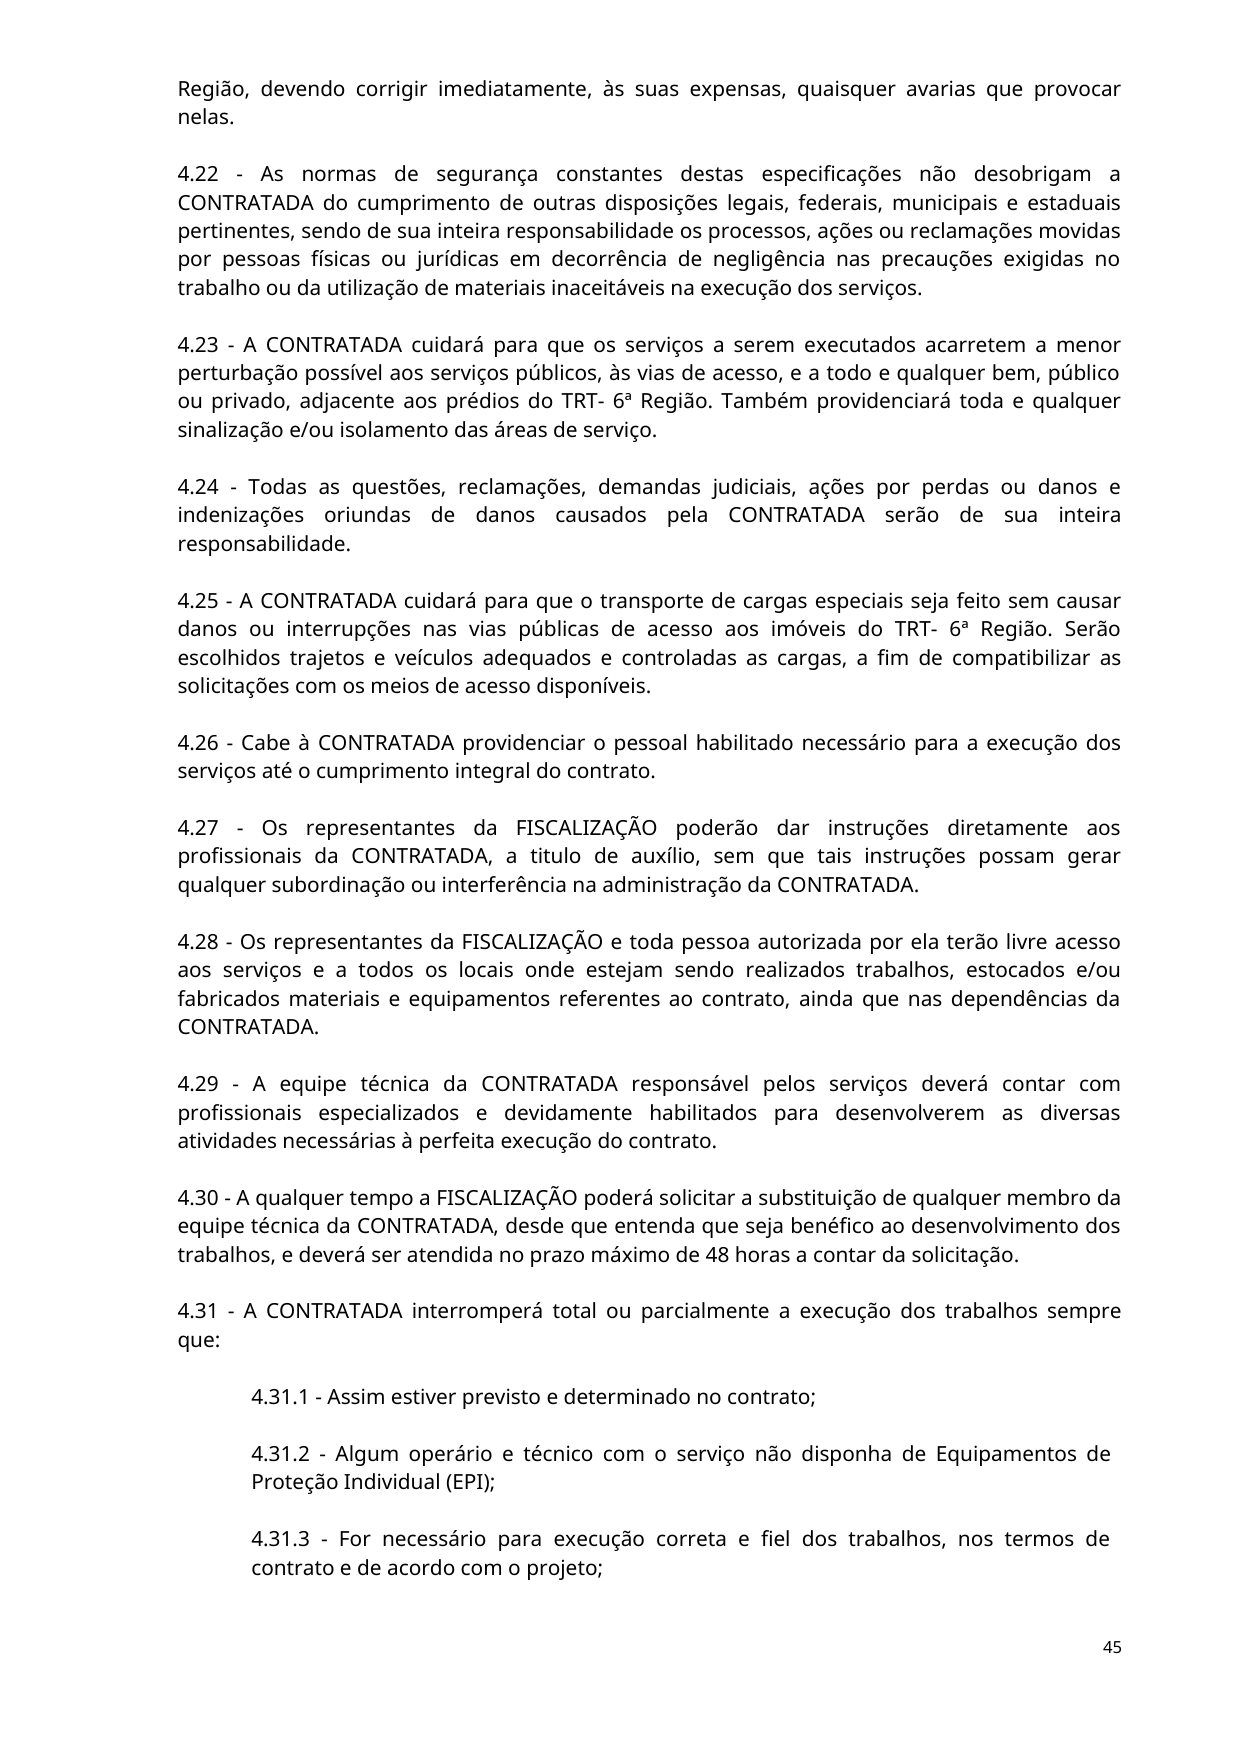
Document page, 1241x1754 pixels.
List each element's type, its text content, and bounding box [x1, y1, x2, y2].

text 4.24 - Todas as questões, reclamações, demandas judiciais, ações por perdas ou danos e indenizações oriundas de danos causados pela CONTRATADA serão de sua inteira responsabilidade. [177, 472, 1122, 557]
text 4.25 - A CONTRATADA cuidará para que o transporte de cargas especiais seja feito sem causar danos ou interrupções nas vias públicas de acesso aos imóveis do TRT- 6ª Região. Serão escolhidos trajetos e veículos adequados e controladas as cargas, a fim de compatibilizar as solicitações com os meios de acesso disponíveis. [177, 586, 1122, 699]
text 4.30 - A qualquer tempo a FISCALIZAÇÃO poderá solicitar a substituição de qualquer membro da equipe técnica da CONTRATADA, desde que entenda que seja benéfico ao desenvolvimento dos trabalhos, e deverá ser atendida no prazo máximo de 48 horas a contar da solicitação. [177, 1183, 1122, 1268]
text 4.22 - As normas de segurança constantes destas especificações não desobrigam a CONTRATADA do cumprimento de outras disposições legais, federais, municipais e estaduais pertinentes, sendo de sua inteira responsabilidade os processos, ações ou reclamações movidas por pessoas físicas ou jurídicas em decorrência de negligência nas precauções exigidas no trabalho ou da utilização de materiais inaceitáveis na execução dos serviços. [177, 159, 1122, 301]
text 4.27 - Os representantes da FISCALIZAÇÃO poderão dar instruções diretamente aos profissionais da CONTRATADA, a titulo de auxílio, sem que tais instruções possam gerar qualquer subordinação ou interferência na administração da CONTRATADA. [177, 813, 1122, 898]
text Região, devendo corrigir imediatamente, às suas expensas, quaisquer avarias que provocar nelas. [177, 74, 1122, 131]
text 4.31 - A CONTRATADA interromperá total ou parcialmente a execução dos trabalhos sempre que: [177, 1297, 1122, 1353]
text 4.29 - A equipe técnica da CONTRATADA responsável pelos serviços deverá contar com profissionais especializados e devidamente habilitados para desenvolverem as diversas atividades necessárias à perfeita execução do contrato. [177, 1069, 1122, 1154]
text 4.31.1 - Assim estiver previsto e determinado no contrato; [251, 1382, 1112, 1410]
text 4.31.2 - Algum operário e técnico com o serviço não disponha de Equipamentos de Proteção Individual (EPI); [251, 1439, 1112, 1496]
text 4.26 - Cabe à CONTRATADA providenciar o pessoal habilitado necessário para a execução dos serviços até o cumprimento integral do contrato. [177, 728, 1122, 785]
text 4.23 - A CONTRATADA cuidará para que os serviços a serem executados acarretem a menor perturbação possível aos serviços públicos, às vias de acesso, e a todo e qualquer bem, público ou privado, adjacente aos prédios do TRT- 6ª Região. Também providenciará toda e qualquer sinalização e/ou isolamento das áreas de serviço. [177, 330, 1122, 443]
text 4.28 - Os representantes da FISCALIZAÇÃO e toda pessoa autorizada por ela terão livre acesso aos serviços e a todos os locais onde estejam sendo realizados trabalhos, estocados e/ou fabricados materiais e equipamentos referentes ao contrato, ainda que nas dependências da CONTRATADA. [177, 927, 1122, 1041]
text 4.31.3 - For necessário para execução correta e fiel dos trabalhos, nos termos de contrato e de acordo com o projeto; [251, 1524, 1112, 1581]
